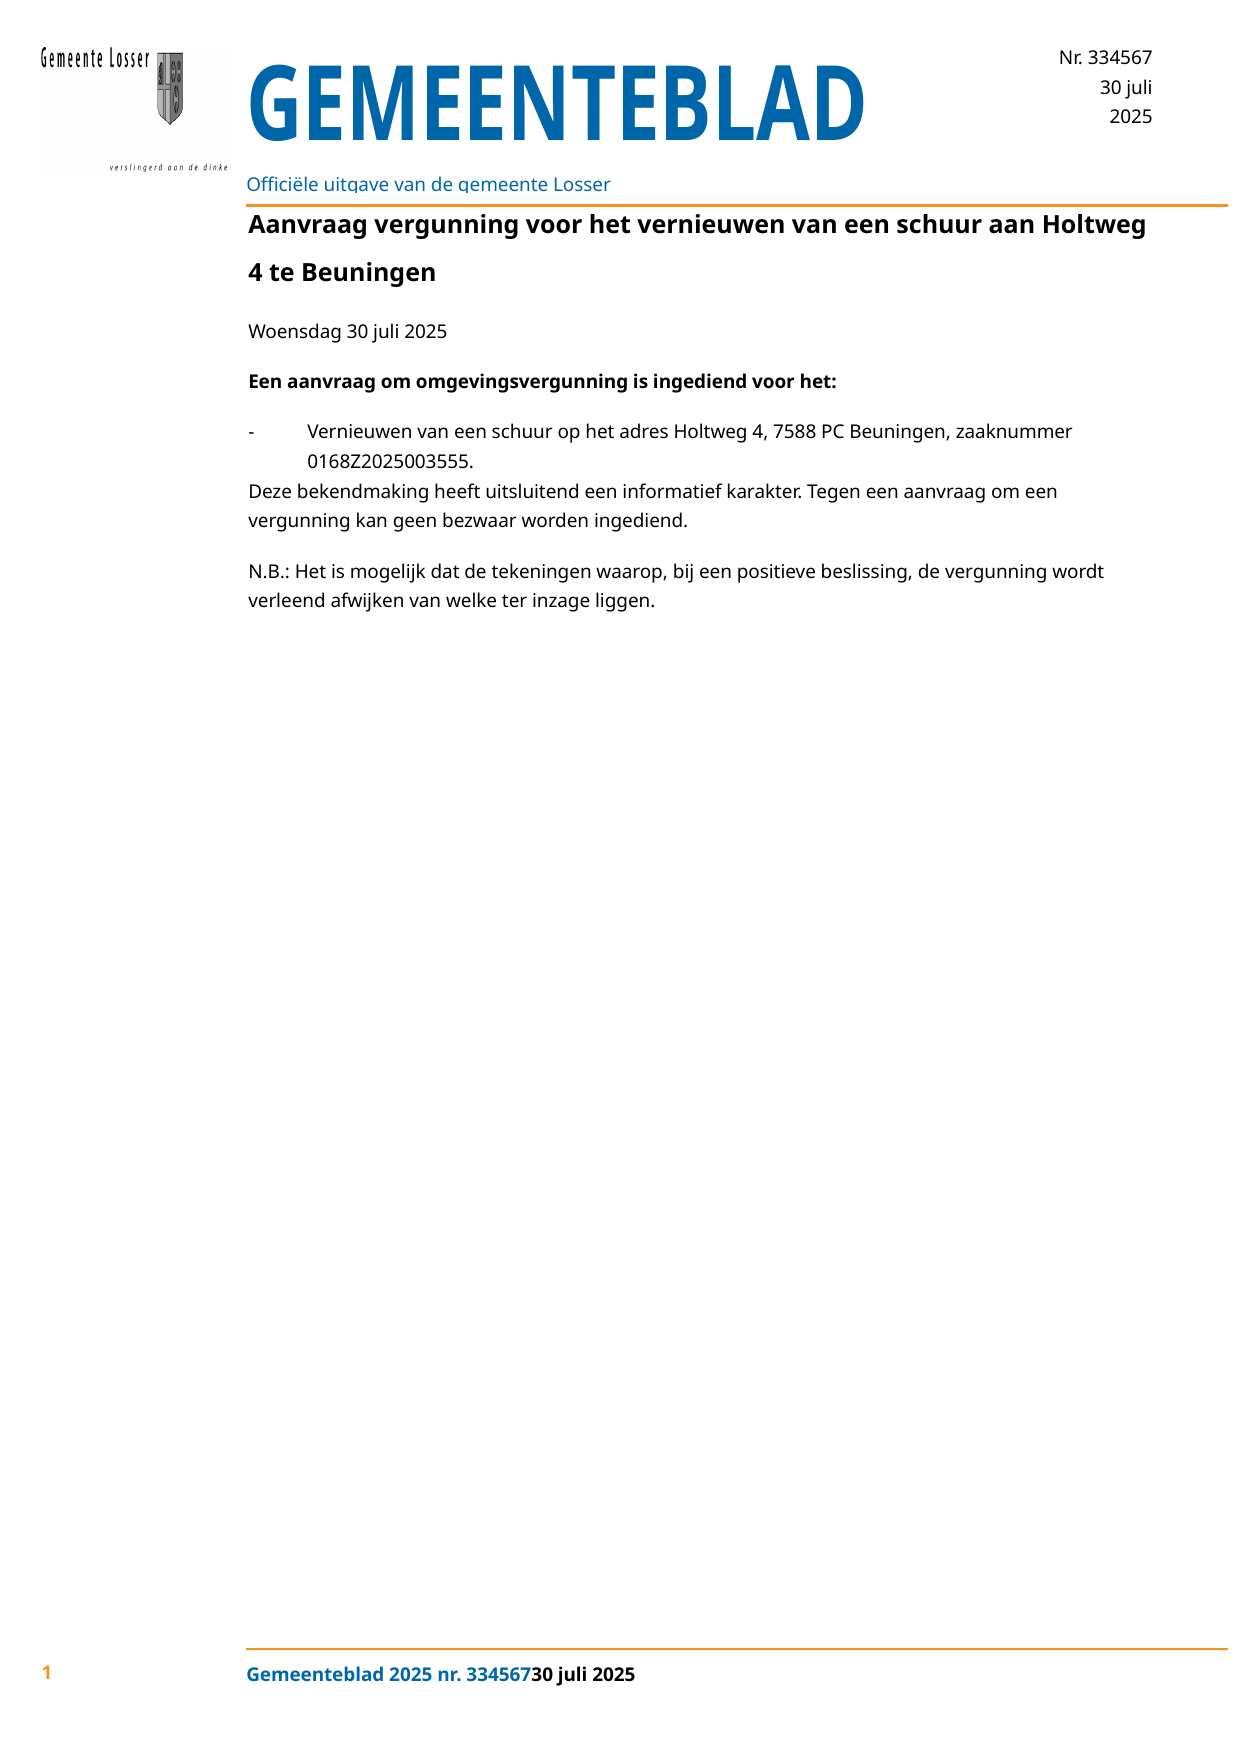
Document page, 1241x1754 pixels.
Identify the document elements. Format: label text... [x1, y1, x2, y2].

text Aanvraag vergunning voor het vernieuwen van een schuur aan Holtweg 4 te Beuningen [248, 207, 1152, 288]
text Een aanvraag om omgevingsvergunning is ingediend voor het: [248, 368, 1152, 394]
text Woensdag 30 juli 2025 [248, 318, 1152, 344]
text Deze bekendmaking heeft uitsluitend een informatief karakter. Tegen een aanvraag om een vergunning kan geen bezwaar worden ingediend. [248, 478, 1152, 533]
text N.B.: Het is mogelijk dat de tekeningen waarop, bij een positieve beslissing, de vergunning wordt verleend afwijken van welke ter inzage liggen. [248, 558, 1152, 613]
list Vernieuwen van een schuur op het adres Holtweg 4, 7588 PC Beuningen, zaaknummer 0168Z2025003555. [248, 419, 1152, 474]
picture [41, 47, 231, 172]
